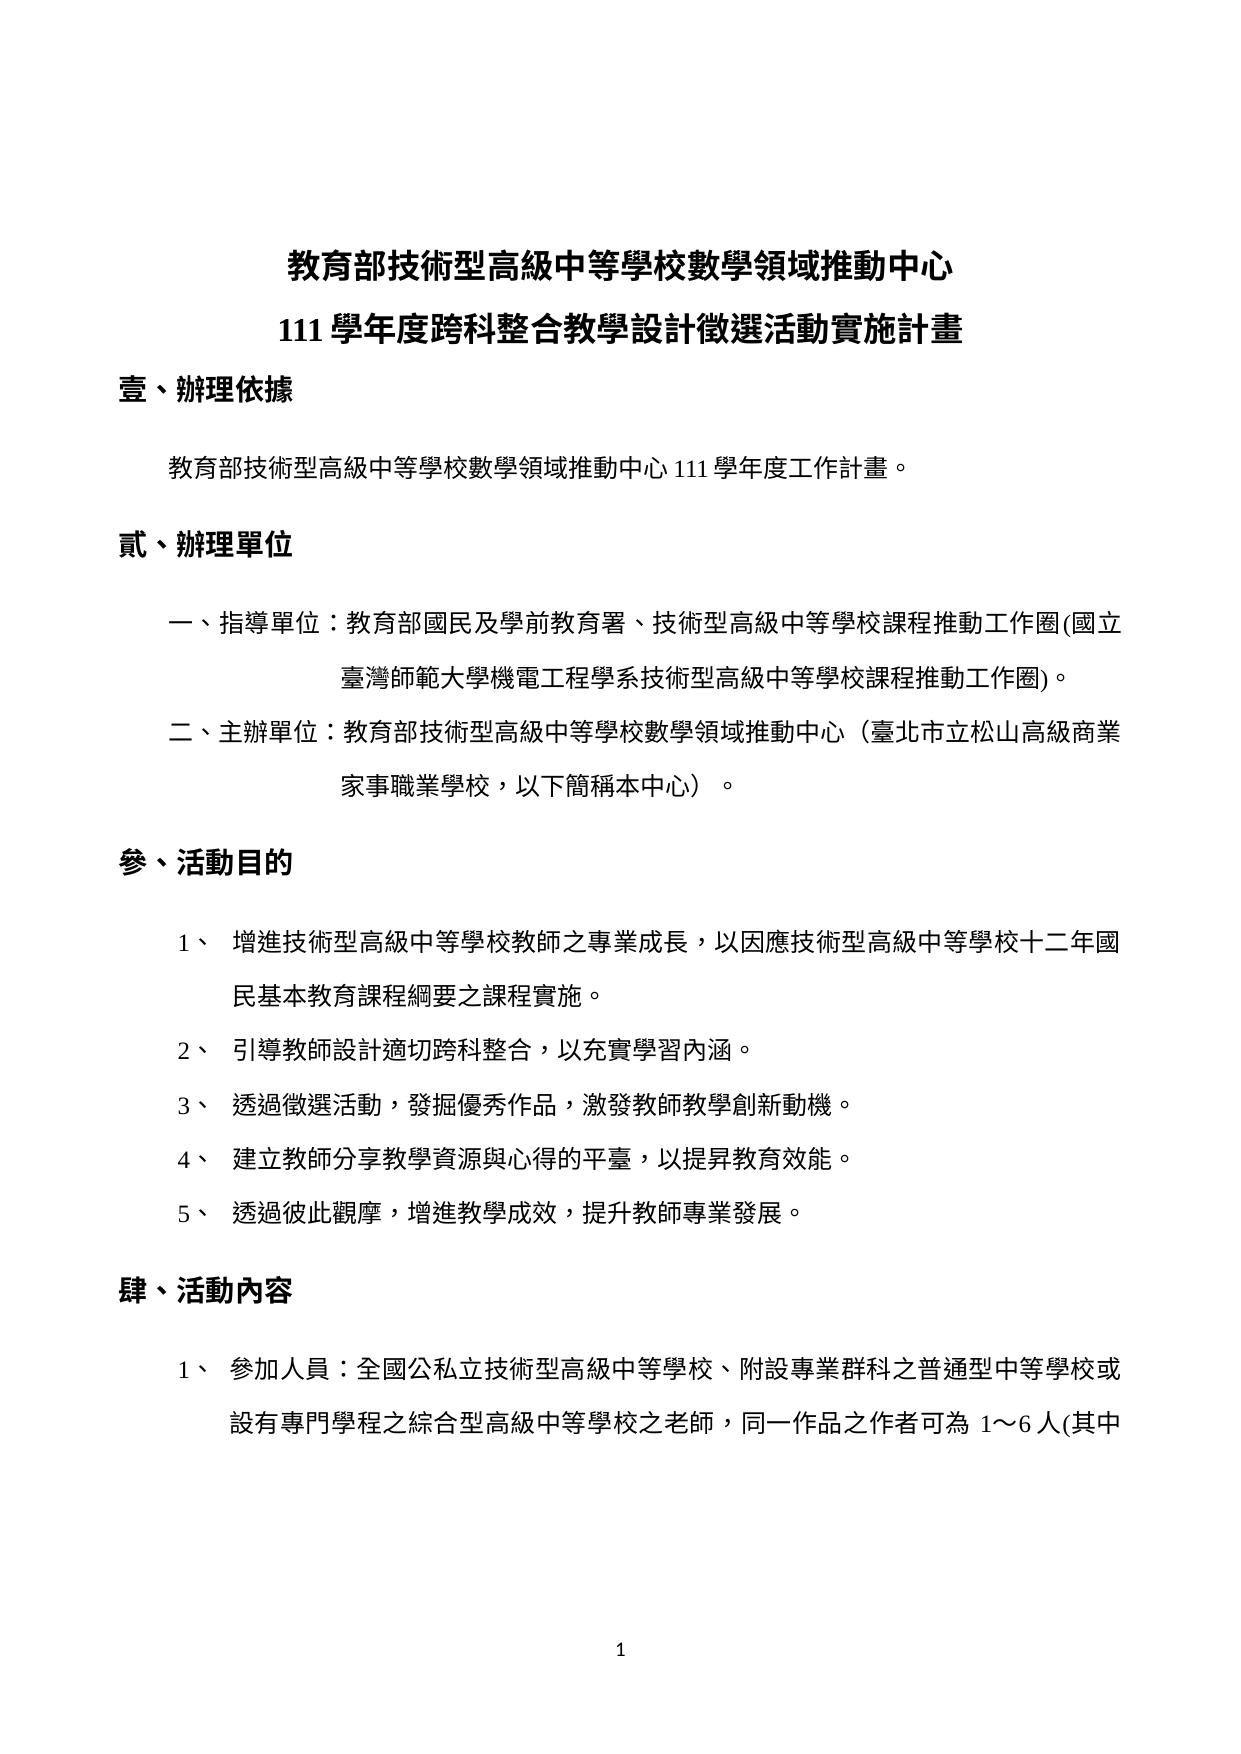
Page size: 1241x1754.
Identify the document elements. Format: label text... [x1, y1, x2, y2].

text 肆、活動內容 [118, 1267, 1122, 1309]
text 教育部技術型高級中等學校數學領域推動中心111學年度工作計畫。 [168, 448, 1122, 484]
text 一、指導單位：教育部國民及學前教育署、技術型高級中等學校課程推動工作圈(國立臺灣師範大學機電工程學系技術型高級中等學校課程推動工作圈)。 [168, 604, 1122, 694]
text 教育部技術型高級中等學校數學領域推動中心 [118, 222, 1122, 285]
list 參加人員：全國公私立技術型高級中等學校、附設專業群科之普通型中等學校或設有專門學程之綜合型高級中等學校之老師，同一作品之作者可為1～6人(其中 [177, 1349, 1122, 1440]
list 透過彼此觀摩，增進教學成效，提升教師專業發展。 [177, 1194, 1122, 1230]
list 透過徵選活動，發掘優秀作品，激發教師教學創新動機。 [177, 1085, 1122, 1121]
list 增進技術型高級中等學校教師之專業成長，以因應技術型高級中等學校十二年國民基本教育課程綱要之課程實施。 [177, 922, 1122, 1013]
text 貳、辦理單位 [118, 521, 1122, 564]
text 壹、辦理依據 [118, 366, 1122, 408]
text 參、活動目的 [118, 840, 1122, 882]
text 111學年度跨科整合教學設計徵選活動實施計畫 [118, 285, 1122, 347]
list 建立教師分享教學資源與心得的平臺，以提昇教育效能。 [177, 1139, 1122, 1176]
list 引導教師設計適切跨科整合，以充實學習內涵。 [177, 1031, 1122, 1067]
text 二、主辦單位：教育部技術型高級中等學校數學領域推動中心（臺北市立松山高級商業家事職業學校，以下簡稱本中心）。 [168, 712, 1122, 803]
